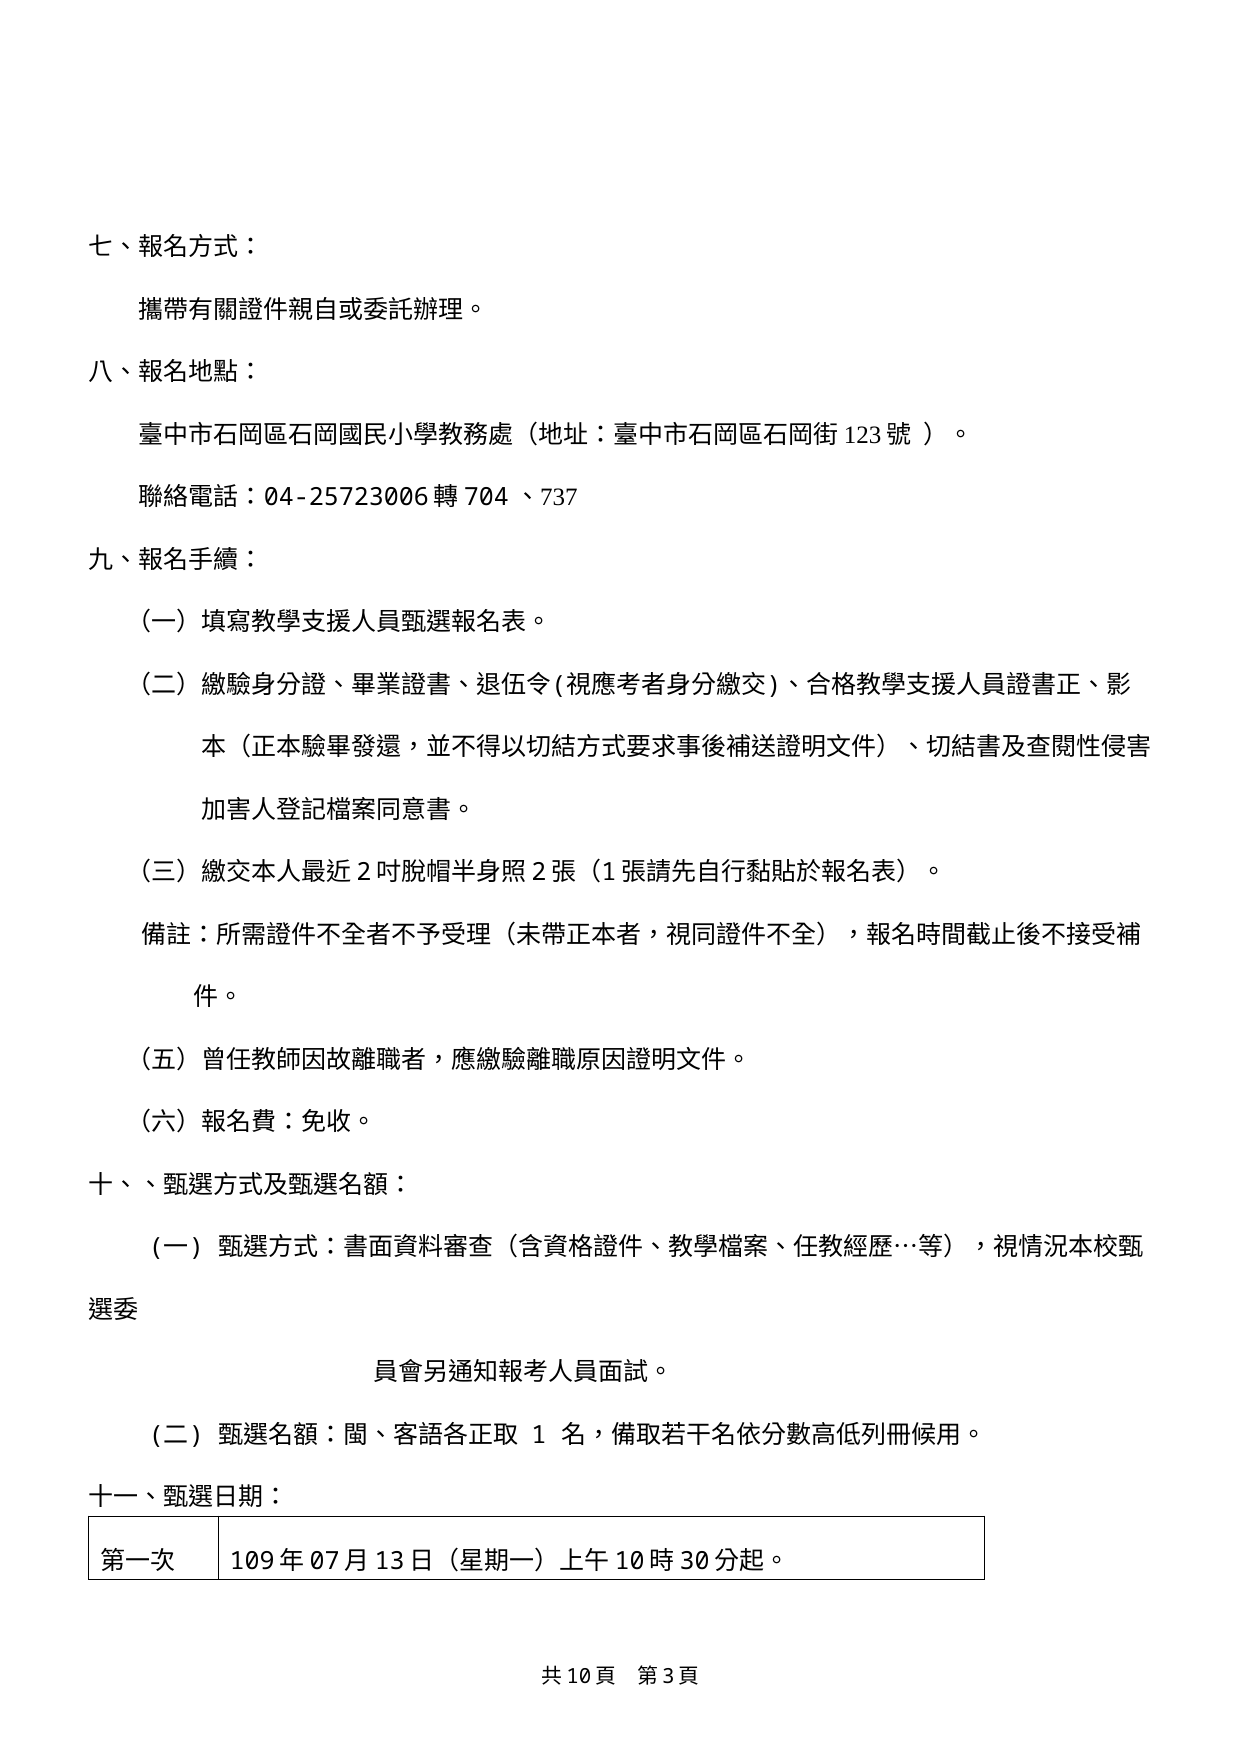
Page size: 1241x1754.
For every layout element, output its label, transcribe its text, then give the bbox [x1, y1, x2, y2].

text （一）填寫教學支援人員甄選報名表。 [89, 578, 1152, 641]
text （六）報名費：免收。 [126, 1078, 1152, 1141]
text （二）繳驗身分證、畢業證書、退伍令(視應考者身分繳交)、合格教學支援人員證書正、影本（正本驗畢發還，並不得以切結方式要求事後補送證明文件）、切結書及查閱性侵害加害人登記檔案同意書。 [126, 641, 1152, 828]
table_header 第一次 [89, 1517, 218, 1579]
text 七、報名方式： 攜帶有關證件親自或委託辦理。 [89, 203, 1152, 328]
text 備註：所需證件不全者不予受理（未帶正本者，視同證件不全），報名時間截止後不接受補件。 [126, 891, 1152, 1016]
text (二) 甄選名額：閩、客語各正取 1 名，備取若干名依分數高低列冊候用。 [89, 1391, 1152, 1453]
text 八、報名地點： 臺中市石岡區石岡國民小學教務處（地址：臺中市石岡區石岡街123號 ）。 [89, 328, 1152, 453]
text 十、、甄選方式及甄選名額： [89, 1141, 1152, 1203]
table_header 109年07月13日（星期一）上午10時30分起。 [219, 1517, 984, 1579]
text 九、報名手續： [89, 516, 1152, 578]
text （五）曾任教師因故離職者，應繳驗離職原因證明文件。 [126, 1016, 1152, 1078]
text （三）繳交本人最近2吋脫帽半身照2張（1張請先自行黏貼於報名表）。 [126, 828, 1152, 891]
text (一) 甄選方式：書面資料審查（含資格證件、教學檔案、任教經歷…等），視情況本校甄選委 [89, 1203, 1152, 1328]
text 員會另通知報考人員面試。 [89, 1328, 1152, 1391]
text 聯絡電話：04-25723006轉704 、737 [139, 453, 1152, 516]
text 十一、甄選日期： [89, 1453, 1152, 1516]
